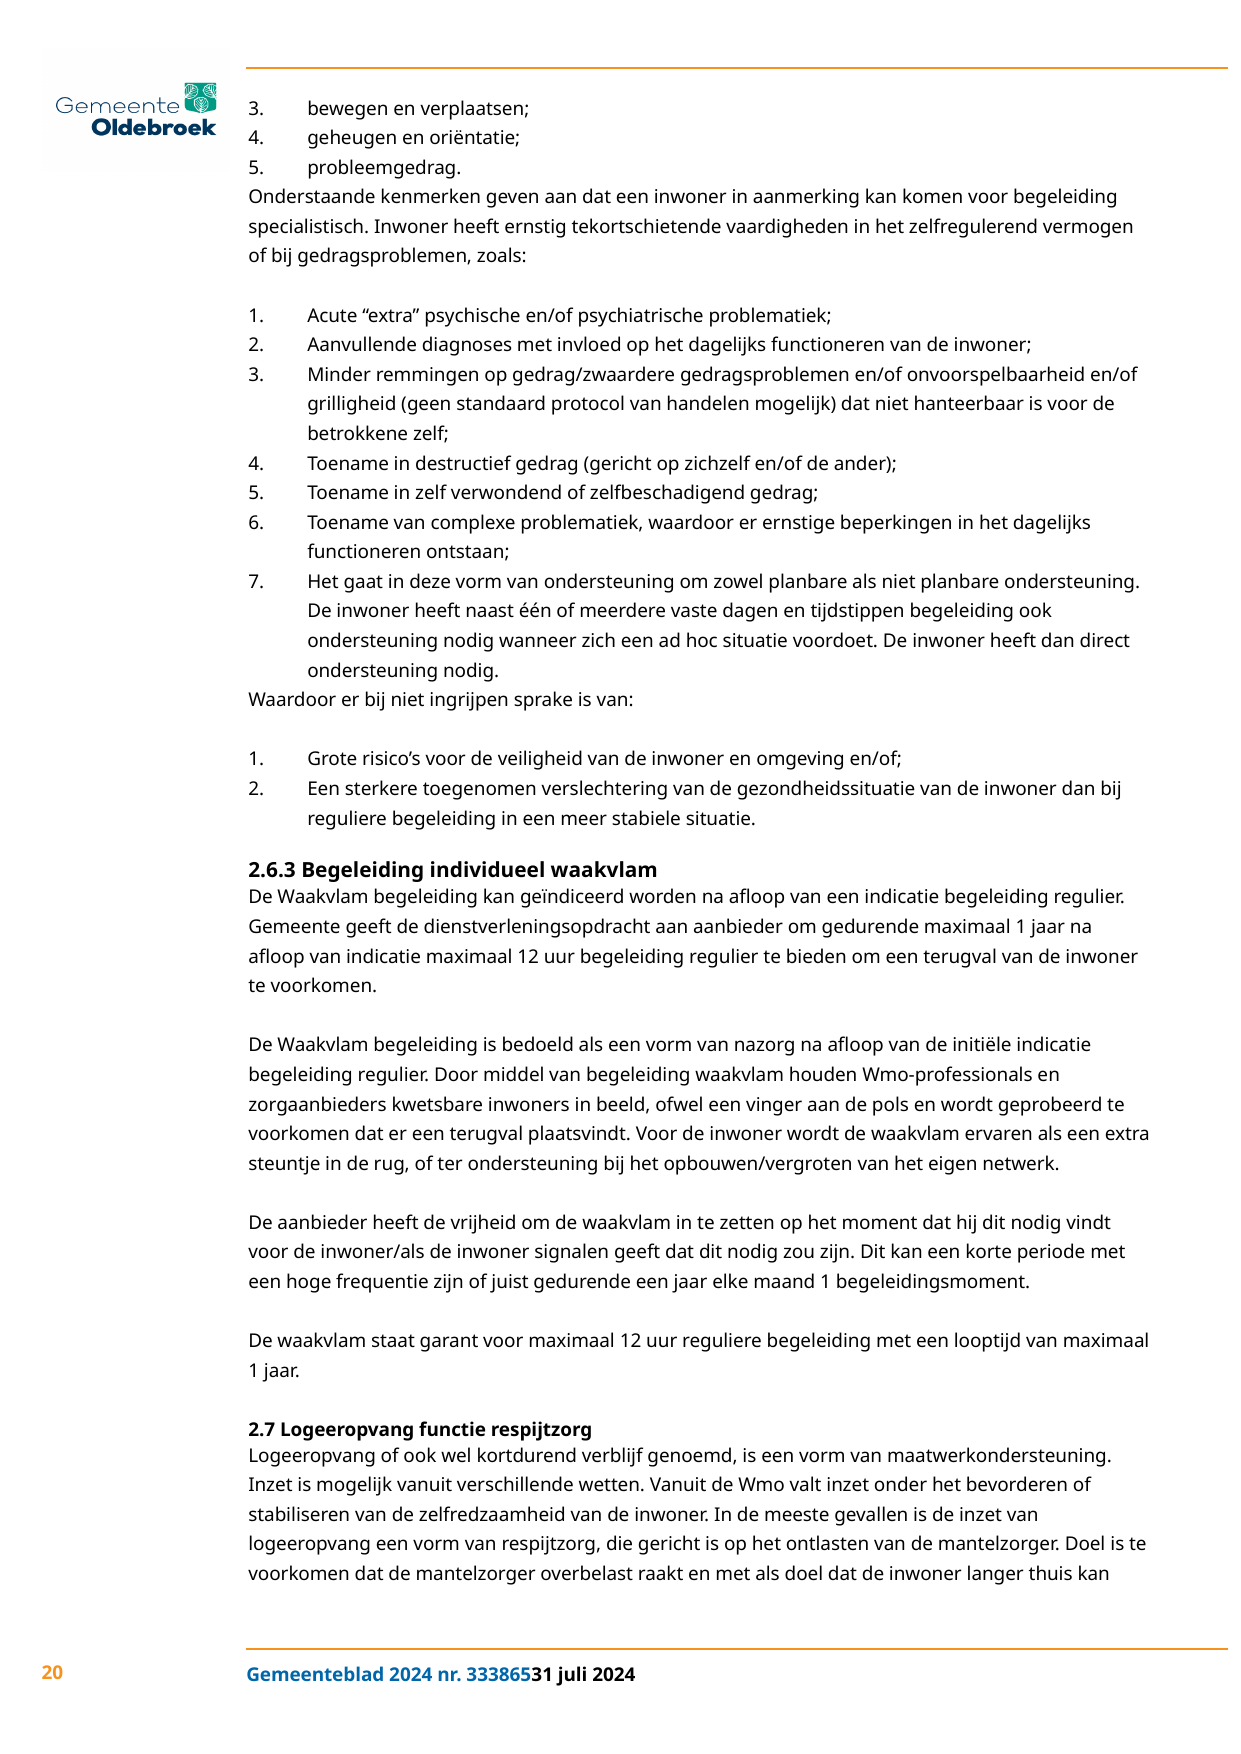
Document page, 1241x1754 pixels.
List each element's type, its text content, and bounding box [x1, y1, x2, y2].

list Een sterkere toegenomen verslechtering van de gezondheidssituatie van de inwoner dan bij reguliere begeleiding in een meer stabiele situatie. [248, 775, 1152, 831]
text De aanbieder heeft de vrijheid om de waakvlam in te zetten op het moment dat hij dit nodig vindt voor de inwoner/als de inwoner signalen geeft dat dit nodig zou zijn. Dit kan een korte periode met een hoge frequentie zijn of juist gedurende een jaar elke maand 1 begeleidingsmoment. [248, 1209, 1152, 1294]
list Toename in zelf verwondend of zelfbeschadigend gedrag; [248, 479, 1152, 505]
text 2.7 Logeeropvang functie respijtzorg [248, 1416, 1152, 1442]
text De waakvlam staat garant voor maximaal 12 uur reguliere begeleiding met een looptijd van maximaal 1 jaar. [248, 1327, 1152, 1383]
list Het gaat in deze vorm van ondersteuning om zowel planbare als niet planbare ondersteuning. De inwoner heeft naast één of meerdere vaste dagen en tijdstippen begeleiding ook ondersteuning nodig wanneer zich een ad hoc situatie voordoet. De inwoner heeft dan direct ondersteuning nodig. [248, 568, 1152, 683]
list Aanvullende diagnoses met invloed op het dagelijks functioneren van de inwoner; [248, 331, 1152, 357]
text De Waakvlam begeleiding is bedoeld als een vorm van nazorg na afloop van de initiële indicatie begeleiding regulier. Door middel van begeleiding waakvlam houden Wmo-professionals en zorgaanbieders kwetsbare inwoners in beeld, ofwel een vinger aan de pols en wordt geprobeerd te voorkomen dat er een terugval plaatsvindt. Voor de inwoner wordt de waakvlam ervaren als een extra steuntje in de rug, of ter ondersteuning bij het opbouwen/vergroten van het eigen netwerk. [248, 1032, 1152, 1176]
list bewegen en verplaatsen; [248, 95, 1152, 121]
list Toename in destructief gedrag (gericht op zichzelf en/of de ander); [248, 450, 1152, 476]
list Acute “extra” psychische en/of psychiatrische problematiek; [248, 302, 1152, 328]
text Logeeropvang of ook wel kortdurend verblijf genoemd, is een vorm van maatwerkondersteuning. Inzet is mogelijk vanuit verschillende wetten. Vanuit de Wmo valt inzet onder het bevorderen of stabiliseren van de zelfredzaamheid van de inwoner. In de meeste gevallen is de inzet van logeeropvang een vorm van respijtzorg, die gericht is op het ontlasten van de mantelzorger. Doel is te voorkomen dat de mantelzorger overbelast raakt en met als doel dat de inwoner langer thuis kan [248, 1442, 1152, 1586]
list Minder remmingen op gedrag/zwaardere gedragsproblemen en/of onvoorspelbaarheid en/of grilligheid (geen standaard protocol van handelen mogelijk) dat niet hanteerbaar is voor de betrokkene zelf; [248, 361, 1152, 446]
text De Waakvlam begeleiding kan geïndiceerd worden na afloop van een indicatie begeleiding regulier. Gemeente geeft de dienstverleningsopdracht aan aanbieder om gedurende maximaal 1 jaar na afloop van indicatie maximaal 12 uur begeleiding regulier te bieden om een terugval van de inwoner te voorkomen. [248, 884, 1152, 998]
text Onderstaande kenmerken geven aan dat een inwoner in aanmerking kan komen voor begeleiding specialistisch. Inwoner heeft ernstig tekortschietende vaardigheden in het zelfregulerend vermogen of bij gedragsproblemen, zoals: [248, 183, 1152, 268]
text 2.6.3 Begeleiding individueel waakvlam [248, 855, 1152, 884]
list Grote risico’s voor de veiligheid van de inwoner en omgeving en/of; [248, 746, 1152, 771]
list Toename van complexe problematiek, waardoor er ernstige beperkingen in het dagelijks functioneren ontstaan; [248, 509, 1152, 564]
text Waardoor er bij niet ingrijpen sprake is van: [248, 686, 1152, 712]
list geheugen en oriëntatie; [248, 124, 1152, 150]
list probleemgedrag. [248, 154, 1152, 180]
picture [41, 47, 231, 172]
